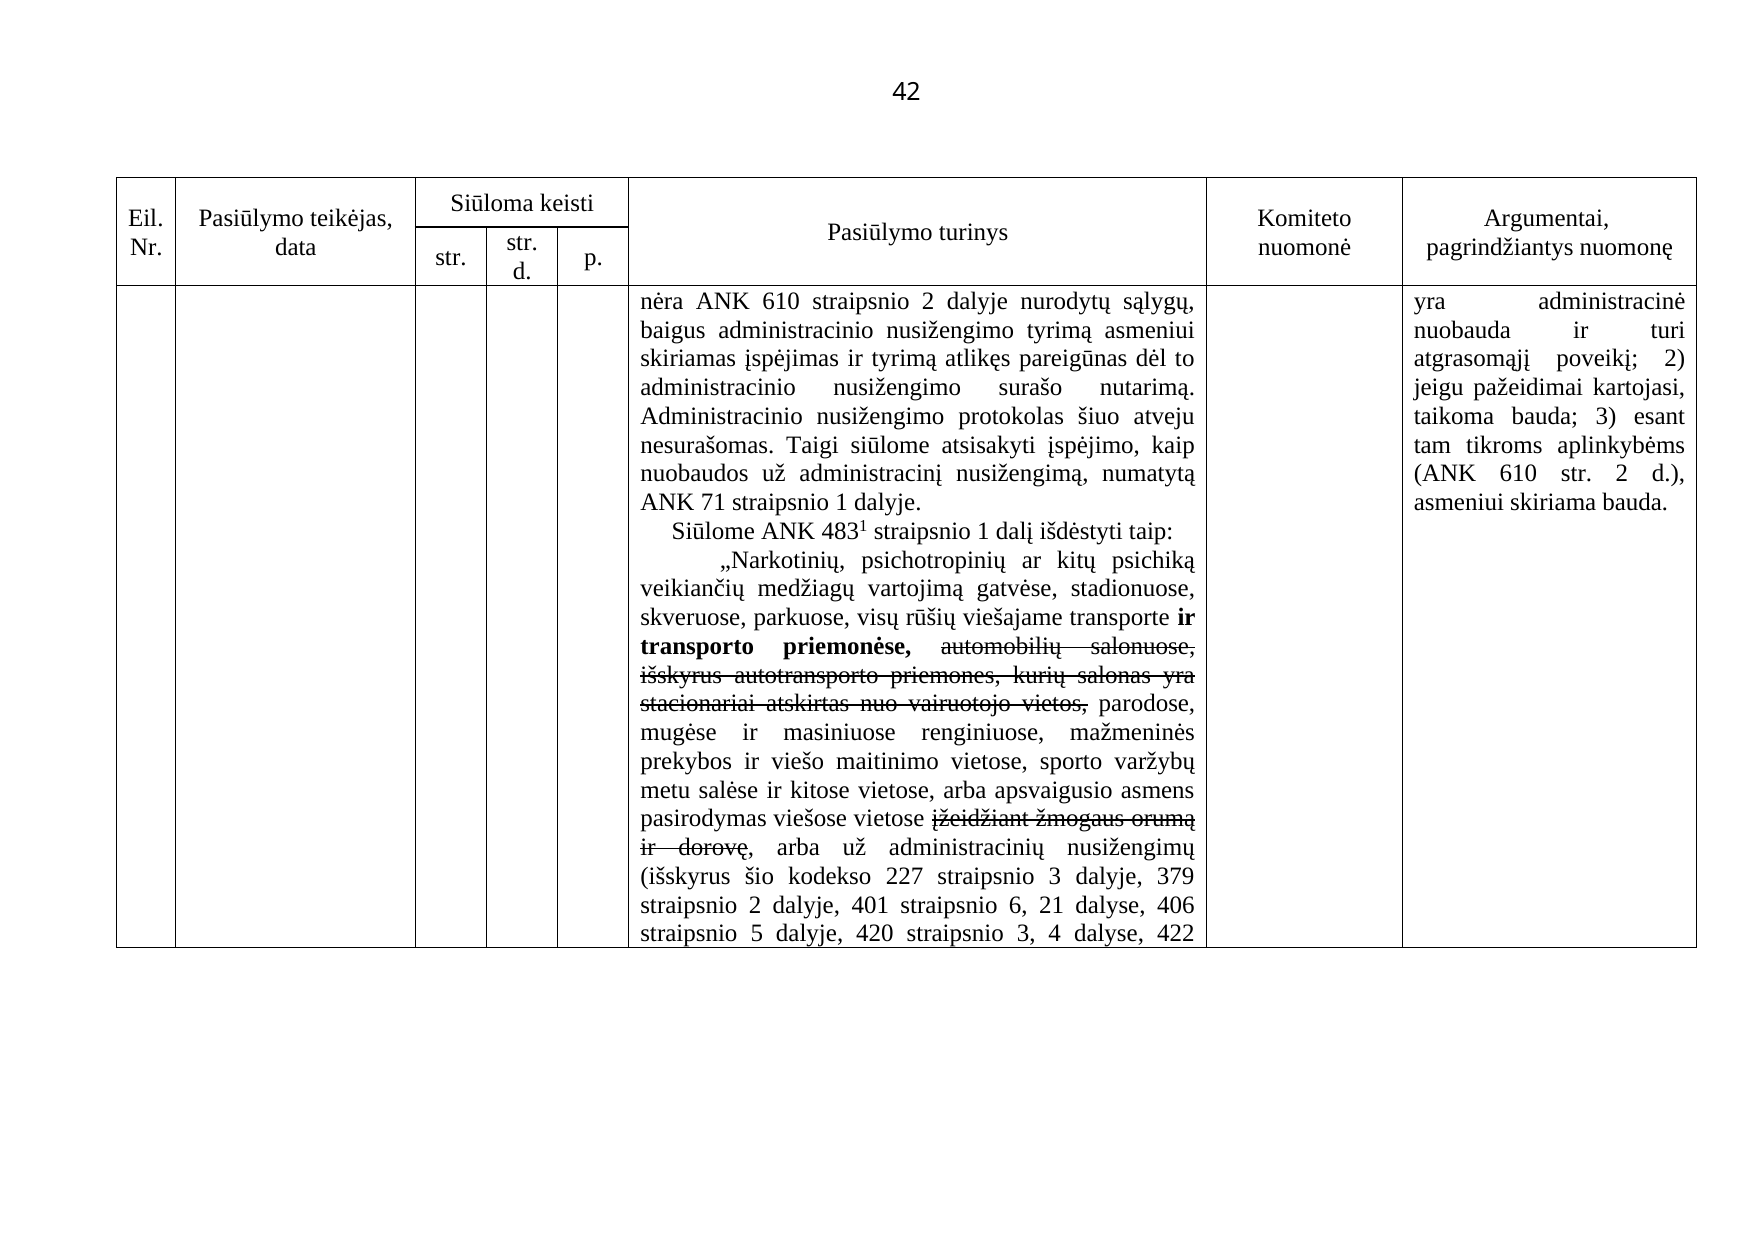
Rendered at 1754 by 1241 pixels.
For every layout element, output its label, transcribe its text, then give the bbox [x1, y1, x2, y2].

table_header Pasiūlymo turinys [629, 178, 1206, 285]
table_header Eil. Nr. [117, 178, 175, 285]
table_cell yra administracinė nuobauda ir turi atgrasomąjį poveikį; 2) jeigu pažeidimai kartojasi, taikoma bauda; 3) esant tam tikroms aplinkybėms (ANK 610 str. 2 d.), asmeniui skiriama bauda. [1403, 286, 1696, 947]
table_cell [416, 286, 486, 947]
table_cell [558, 286, 628, 947]
table_header Pasiūlymo teikėjas, data [176, 178, 415, 285]
table_cell str. [416, 228, 486, 285]
table_cell [487, 286, 557, 947]
table_header Komiteto nuomonė [1207, 178, 1402, 285]
table_header Argumentai, pagrindžiantys nuomonę [1403, 178, 1696, 285]
table_cell nėra ANK 610 straipsnio 2 dalyje nurodytų sąlygų, baigus administracinio nusižengimo tyrimą asmeniui skiriamas įspėjimas ir tyrimą atlikęs pareigūnas dėl to administracinio nusižengimo surašo nutarimą. Administracinio nusižengimo protokolas šiuo atveju nesurašomas. Taigi siūlome atsisakyti įspėjimo, kaip nuobaudos už administracinį nusižengimą, numatytą ANK 71 straipsnio 1 dalyje. Siūlome ANK 4831 straipsnio 1 dalį išdėstyti taip: „Narkotinių, psichotropinių ar kitų psichiką veikiančių medžiagų vartojimą gatvėse, stadionuose, skveruose, parkuose, visų rūšių viešajame transporte ir transporto priemonėse, automobilių salonuose, išskyrus autotransporto priemones, kurių salonas yra stacionariai atskirtas nuo vairuotojo vietos, parodose, mugėse ir masiniuose renginiuose, mažmeninės prekybos ir viešo maitinimo vietose, sporto varžybų metu salėse ir kitose vietose, arba apsvaigusio asmens pasirodymas viešose vietose įžeidžiant žmogaus orumą ir dorovę, arba už administracinių nusižengimų (išskyrus šio kodekso 227 straipsnio 3 dalyje, 379 straipsnio 2 dalyje, 401 straipsnio 6, 21 dalyse, 406 straipsnio 5 dalyje, 420 straipsnio 3, 4 dalyse, 422 [629, 286, 1206, 947]
table_cell str. d. [487, 228, 557, 285]
table_cell [117, 286, 175, 947]
table_header Siūloma keisti [416, 178, 628, 226]
table_cell [176, 286, 415, 947]
table_cell [1207, 286, 1402, 947]
table_cell p. [558, 228, 628, 285]
